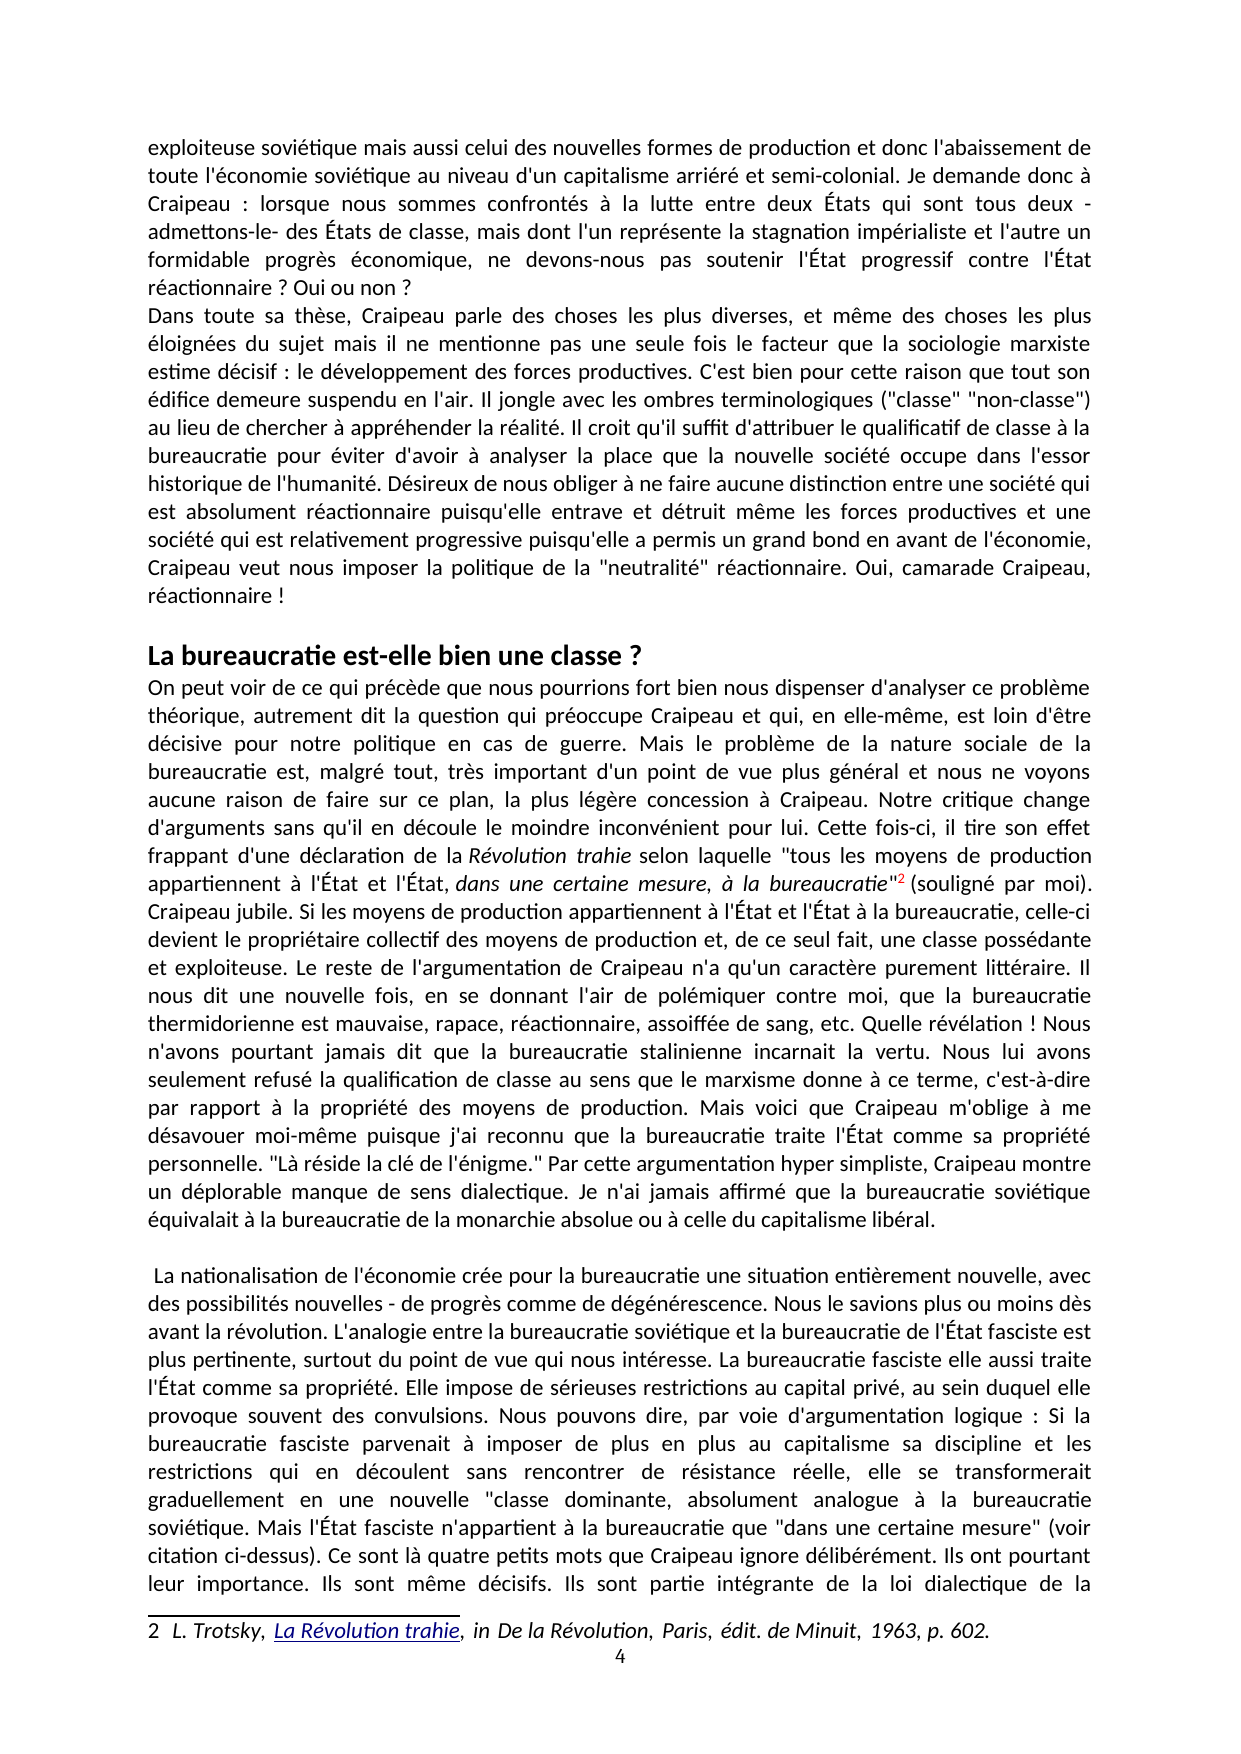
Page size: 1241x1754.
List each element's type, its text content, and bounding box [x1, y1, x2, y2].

text L. Trotsky, La Révolution trahie, in De la Révolution, Paris, édit. de Minuit, 1963, p. 602. [148, 1616, 1093, 1644]
text La nationalisation de l'économie crée pour la bureaucratie une situation entièrement nouvelle, avec des possibilités nouvelles - de progrès comme de dégénérescence. Nous le savions plus ou moins dès avant la révolution. L'analogie entre la bureaucratie soviétique et la bureaucratie de l'État fasciste est plus pertinente, surtout du point de vue qui nous intéresse. La bureaucratie fasciste elle aussi traite l'État comme sa propriété. Elle impose de sérieuses restrictions au capital privé, au sein duquel elle provoque souvent des convulsions. Nous pouvons dire, par voie d'argumentation logique : Si la bureaucratie fasciste parvenait à imposer de plus en plus au capitalisme sa discipline et les restrictions qui en découlent sans rencontrer de résistance réelle, elle se transformerait graduellement en une nouvelle "classe dominante, absolument analogue à la bureaucratie soviétique. Mais l'État fasciste n'appartient à la bureaucratie que "dans une certaine mesure" (voir citation ci-dessus). Ce sont là quatre petits mots que Craipeau ignore délibérément. Ils ont pourtant leur importance. Ils sont même décisifs. Ils sont partie intégrante de la loi dialectique de la [148, 1261, 1093, 1597]
text On peut voir de ce qui précède que nous pourrions fort bien nous dispenser d'analyser ce problème théorique, autrement dit la question qui préoccupe Craipeau et qui, en elle-même, est loin d'être décisive pour notre politique en cas de guerre. Mais le problème de la nature sociale de la bureaucratie est, malgré tout, très important d'un point de vue plus général et nous ne voyons aucune raison de faire sur ce plan, la plus légère concession à Craipeau. Notre critique change d'arguments sans qu'il en découle le moindre inconvénient pour lui. Cette fois-ci, il tire son effet frappant d'une déclaration de la Révolution trahie selon laquelle "tous les moyens de production appartiennent à l'État et l'État, dans une certaine mesure, à la bureaucratie" (souligné par moi). Craipeau jubile. Si les moyens de production appartiennent à l'État et l'État à la bureaucratie, celle-ci devient le propriétaire collectif des moyens de production et, de ce seul fait, une classe possédante et exploiteuse. Le reste de l'argumentation de Craipeau n'a qu'un caractère purement littéraire. Il nous dit une nouvelle fois, en se donnant l'air de polémiquer contre moi, que la bureaucratie thermidorienne est mauvaise, rapace, réactionnaire, assoiffée de sang, etc. Quelle révélation ! Nous n'avons pourtant jamais dit que la bureaucratie stalinienne incarnait la vertu. Nous lui avons seulement refusé la qualification de classe au sens que le marxisme donne à ce terme, c'est-à-dire par rapport à la propriété des moyens de production. Mais voici que Craipeau m'oblige à me désavouer moi-même puisque j'ai reconnu que la bureaucratie traite l'État comme sa propriété personnelle. "Là réside la clé de l'énigme." Par cette argumentation hyper simpliste, Craipeau montre un déplorable manque de sens dialectique. Je n'ai jamais affirmé que la bureaucratie soviétique équivalait à la bureaucratie de la monarchie absolue ou à celle du capitalisme libéral. [148, 673, 1093, 1233]
text Dans toute sa thèse, Craipeau parle des choses les plus diverses, et même des choses les plus éloignées du sujet mais il ne mentionne pas une seule fois le facteur que la sociologie marxiste estime décisif : le développement des forces productives. C'est bien pour cette raison que tout son édifice demeure suspendu en l'air. Il jongle avec les ombres terminologiques ("classe" "non-classe") au lieu de chercher à appréhender la réalité. Il croit qu'il suffit d'attribuer le qualificatif de classe à la bureaucratie pour éviter d'avoir à analyser la place que la nouvelle société occupe dans l'essor historique de l'humanité. Désireux de nous obliger à ne faire aucune distinction entre une société qui est absolument réactionnaire puisqu'elle entrave et détruit même les forces productives et une société qui est relativement progressive puisqu'elle a permis un grand bond en avant de l'économie, Craipeau veut nous imposer la politique de la "neutralité" réactionnaire. Oui, camarade Craipeau, réactionnaire ! [148, 301, 1093, 609]
text La bureaucratie est-elle bien une classe ? [148, 637, 1093, 673]
text exploiteuse soviétique mais aussi celui des nouvelles formes de production et donc l'abaissement de toute l'économie soviétique au niveau d'un capitalisme arriéré et semi-colonial. Je demande donc à Craipeau : lorsque nous sommes confrontés à la lutte entre deux États qui sont tous deux -admettons-le- des États de classe, mais dont l'un représente la stagnation impérialiste et l'autre un formidable progrès économique, ne devons-nous pas soutenir l'État progressif contre l'État réactionnaire ? Oui ou non ? [148, 133, 1093, 301]
